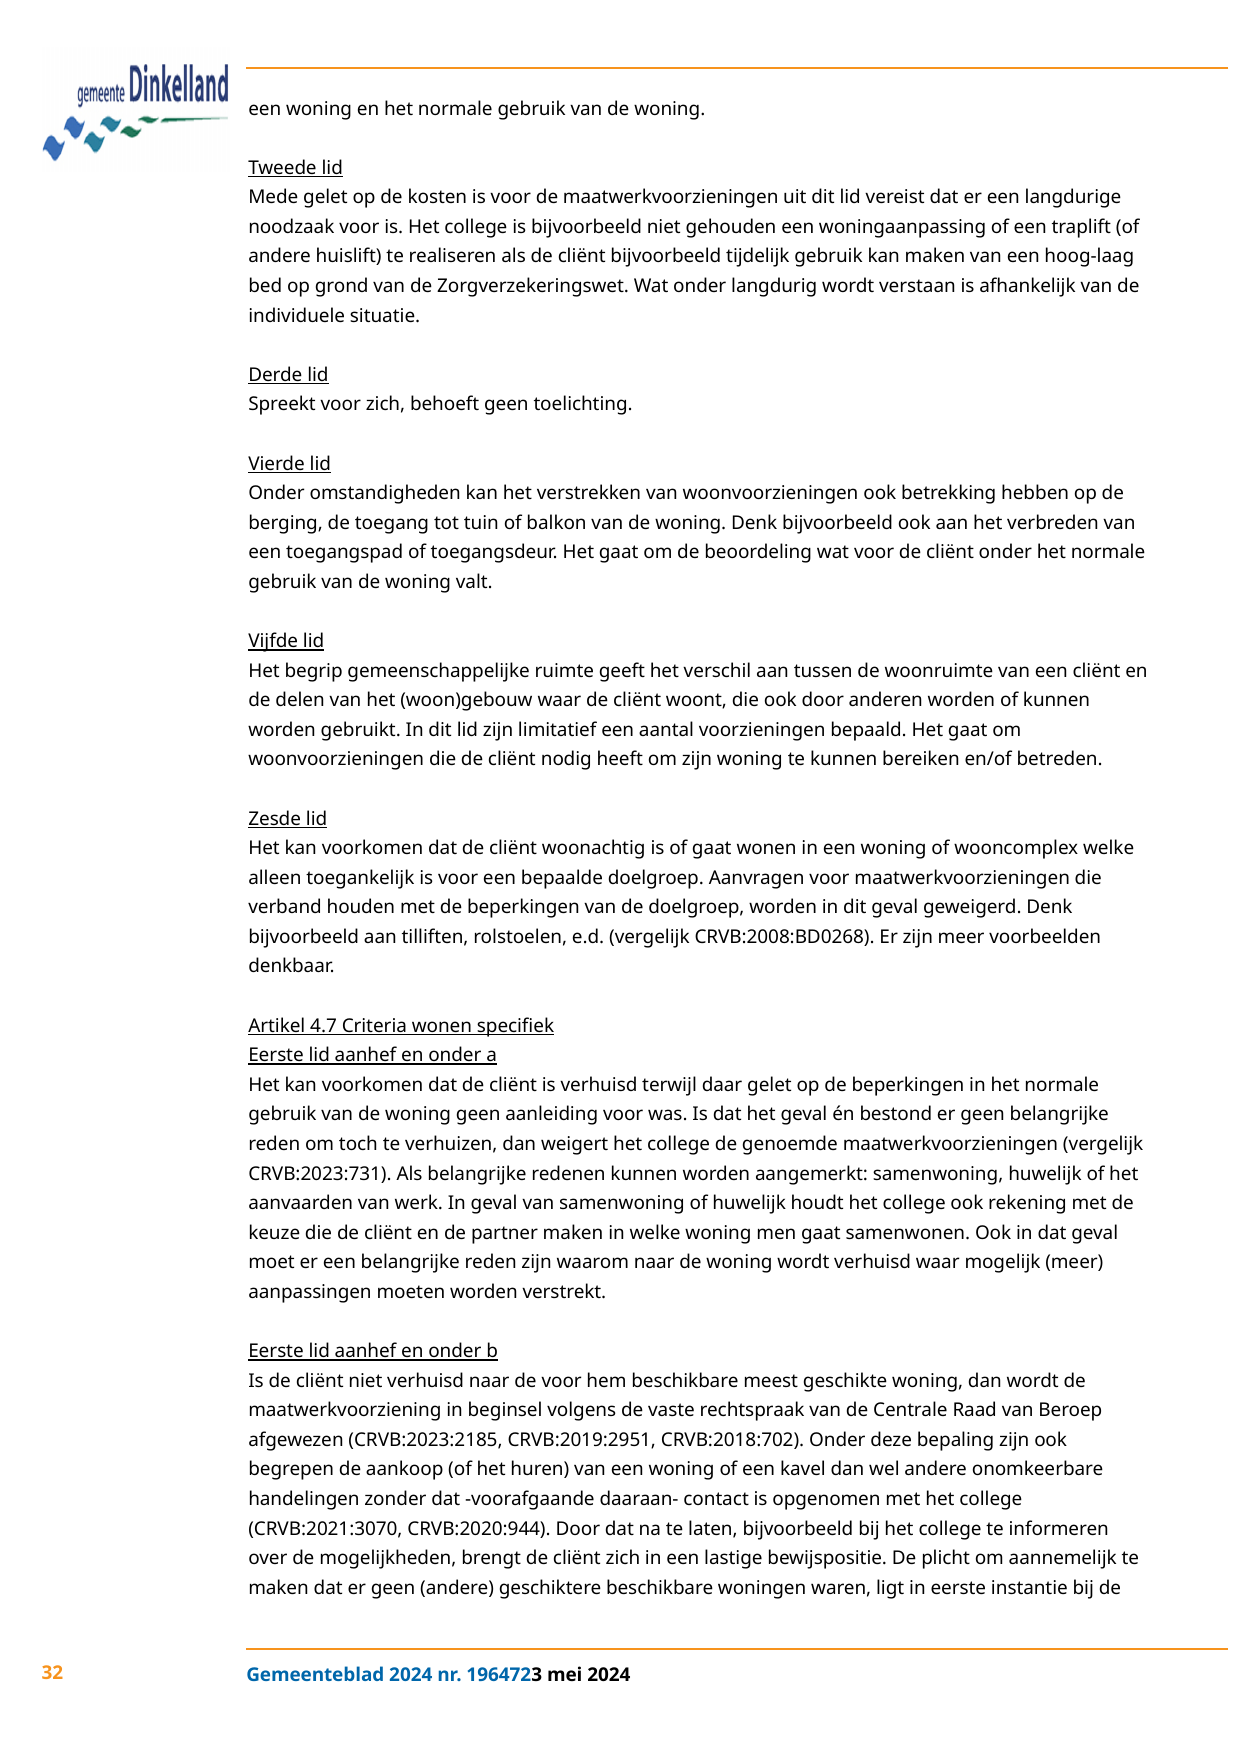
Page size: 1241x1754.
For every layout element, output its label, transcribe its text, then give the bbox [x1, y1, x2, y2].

text Derde lid [248, 361, 1152, 387]
text Tweede lid [248, 154, 1152, 180]
text Onder omstandigheden kan het verstrekken van woonvoorzieningen ook betrekking hebben op de berging, de toegang tot tuin of balkon van de woning. Denk bijvoorbeeld ook aan het verbreden van een toegangspad of toegangsdeur. Het gaat om de beoordeling wat voor de cliënt onder het normale gebruik van de woning valt. [248, 479, 1152, 594]
text Het kan voorkomen dat de cliënt is verhuisd terwijl daar gelet op de beperkingen in het normale gebruik van de woning geen aanleiding voor was. Is dat het geval én bestond er geen belangrijke reden om toch te verhuizen, dan weigert het college de genoemde maatwerkvoorzieningen (vergelijk CRVB:2023:731). Als belangrijke redenen kunnen worden aangemerkt: samenwoning, huwelijk of het aanvaarden van werk. In geval van samenwoning of huwelijk houdt het college ook rekening met de keuze die de cliënt en de partner maken in welke woning men gaat samenwonen. Ook in dat geval moet er een belangrijke reden zijn waarom naar de woning wordt verhuisd waar mogelijk (meer) aanpassingen moeten worden verstrekt. [248, 1071, 1152, 1304]
text een woning en het normale gebruik van de woning. [248, 95, 1152, 121]
text Het kan voorkomen dat de cliënt woonachtig is of gaat wonen in een woning of wooncomplex welke alleen toegankelijk is voor een bepaalde doelgroep. Aanvragen voor maatwerkvoorzieningen die verband houden met de beperkingen van de doelgroep, worden in dit geval geweigerd. Denk bijvoorbeeld aan tilliften, rolstoelen, e.d. (vergelijk CRVB:2008:BD0268). Er zijn meer voorbeelden denkbaar. [248, 834, 1152, 978]
text Eerste lid aanhef en onder a [248, 1041, 1152, 1067]
text Eerste lid aanhef en onder b [248, 1337, 1152, 1363]
text Spreekt voor zich, behoeft geen toelichting. [248, 391, 1152, 416]
text Vierde lid [248, 450, 1152, 476]
text Mede gelet op de kosten is voor de maatwerkvoorzieningen uit dit lid vereist dat er een langdurige noodzaak voor is. Het college is bijvoorbeeld niet gehouden een woningaanpassing of een traplift (of andere huislift) te realiseren als de cliënt bijvoorbeeld tijdelijk gebruik kan maken van een hoog-laag bed op grond van de Zorgverzekeringswet. Wat onder langdurig wordt verstaan is afhankelijk van de individuele situatie. [248, 183, 1152, 328]
text Zesde lid [248, 805, 1152, 831]
picture [41, 47, 231, 172]
text Is de cliënt niet verhuisd naar de voor hem beschikbare meest geschikte woning, dan wordt de maatwerkvoorziening in beginsel volgens de vaste rechtspraak van de Centrale Raad van Beroep afgewezen (CRVB:2023:2185, CRVB:2019:2951, CRVB:2018:702). Onder deze bepaling zijn ook begrepen de aankoop (of het huren) van een woning of een kavel dan wel andere onomkeerbare handelingen zonder dat -voorafgaande daaraan- contact is opgenomen met het college (CRVB:2021:3070, CRVB:2020:944). Door dat na te laten, bijvoorbeeld bij het college te informeren over de mogelijkheden, brengt de cliënt zich in een lastige bewijspositie. De plicht om aannemelijk te maken dat er geen (andere) geschiktere beschikbare woningen waren, ligt in eerste instantie bij de [248, 1367, 1152, 1600]
text Artikel 4.7 Criteria wonen specifiek [248, 1012, 1152, 1038]
text Vijfde lid [248, 627, 1152, 653]
text Het begrip gemeenschappelijke ruimte geeft het verschil aan tussen de woonruimte van een cliënt en de delen van het (woon)gebouw waar de cliënt woont, die ook door anderen worden of kunnen worden gebruikt. In dit lid zijn limitatief een aantal voorzieningen bepaald. Het gaat om woonvoorzieningen die de cliënt nodig heeft om zijn woning te kunnen bereiken en/of betreden. [248, 657, 1152, 771]
